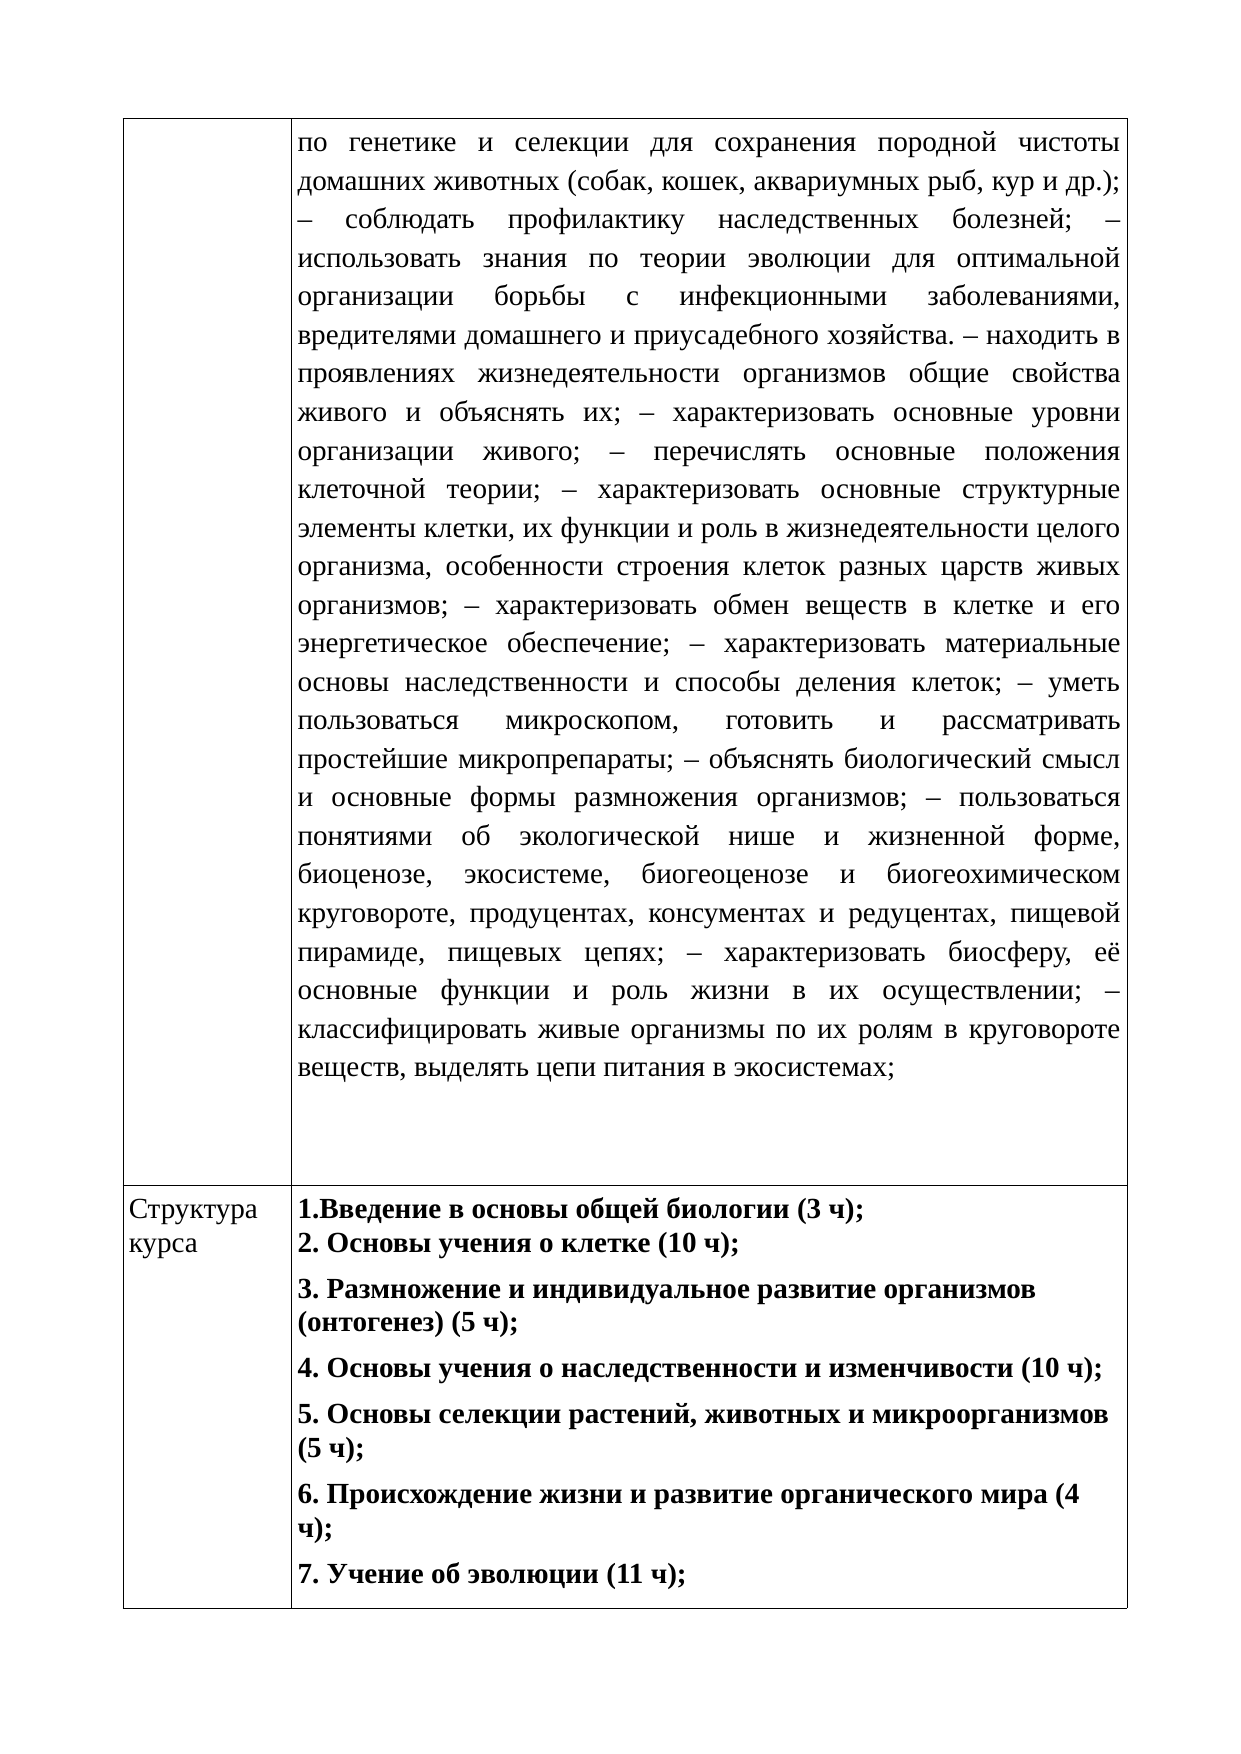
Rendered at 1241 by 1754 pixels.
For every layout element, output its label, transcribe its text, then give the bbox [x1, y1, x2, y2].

table_cell [124, 119, 291, 1185]
table_cell 1.Введение в основы общей биологии (3 ч); 2. Основы учения о клетке (10 ч); 3. Размножение и индивидуальное развитие организмов (онтогенез) (5 ч); 4. Основы учения о наследственности и изменчивости (10 ч); 5. Основы селекции растений, животных и микроорганизмов (5 ч); 6. Происхождение жизни и развитие органического мира (4 ч); 7. Учение об эволюции (11 ч); [292, 1186, 1127, 1608]
table_cell Структура курса [124, 1186, 291, 1608]
table_cell по генетике и селекции для сохранения породной чистоты домашних животных (собак, кошек, аквариумных рыб, кур и др.); – соблюдать профилактику наследственных болезней; – использовать знания по теории эволюции для оптимальной организации борьбы с инфекционными заболеваниями, вредителями домашнего и приусадебного хозяйства. – находить в проявлениях жизнедеятельности организмов общие свойства живого и объяснять их; – характеризовать основные уровни организации живого; – перечислять основные положения клеточной теории; – характеризовать основные структурные элементы клетки, их функции и роль в жизнедеятельности целого организма, особенности строения клеток разных царств живых организмов; – характеризовать обмен веществ в клетке и его энергетическое обеспечение; – характеризовать материальные основы наследственности и способы деления клеток; – уметь пользоваться микроскопом, готовить и рассматривать простейшие микропрепараты; – объяснять биологический смысл и основные формы размножения организмов; – пользоваться понятиями об экологической нише и жизненной форме, биоценозе, экосистеме, биогеоценозе и биогеохимическом круговороте, продуцентах, консументах и редуцентах, пищевой пирамиде, пищевых цепях; – характеризовать биосферу, её основные функции и роль жизни в их осуществлении; – классифицировать живые организмы по их ролям в круговороте веществ, выделять цепи питания в экосистемах; [292, 119, 1127, 1185]
